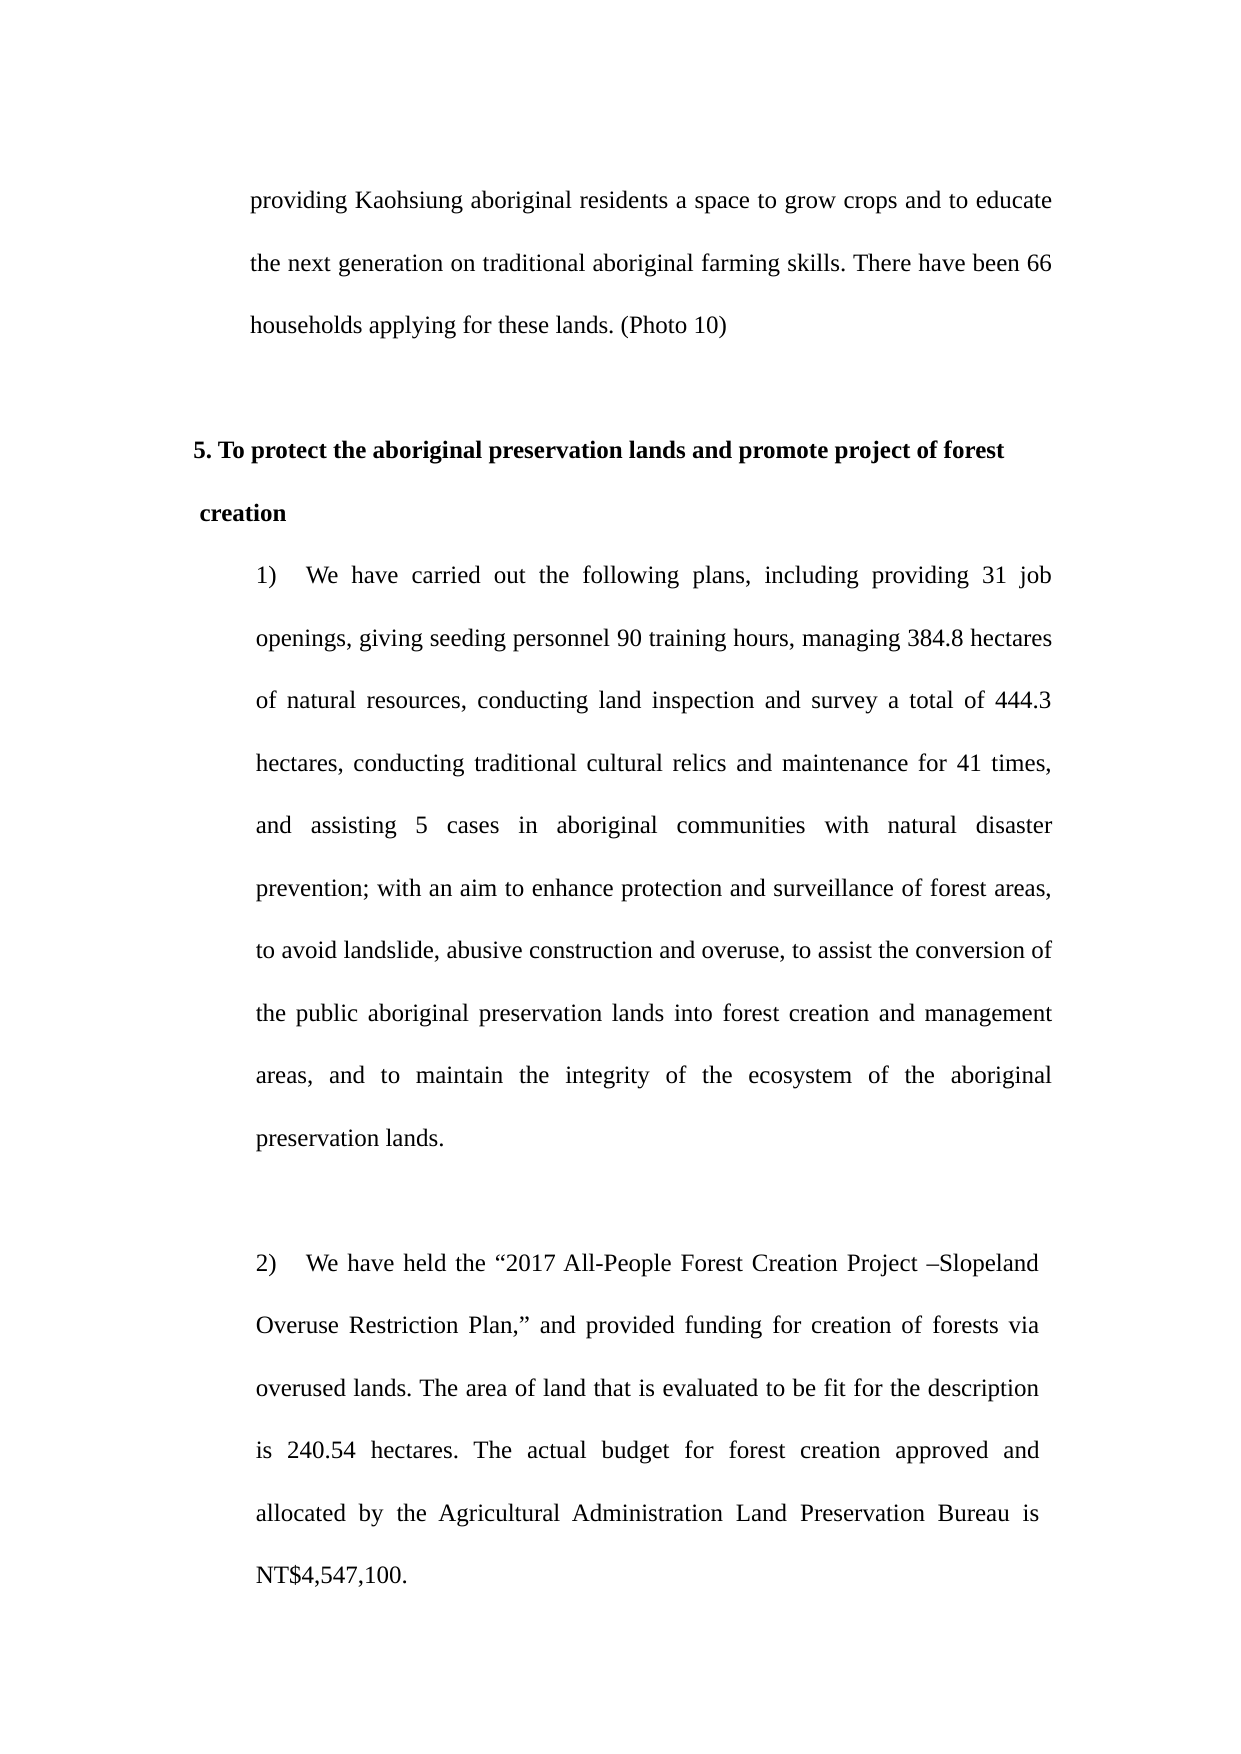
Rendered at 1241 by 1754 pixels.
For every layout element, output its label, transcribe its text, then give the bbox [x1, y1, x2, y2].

list We have carried out the following plans, including providing 31 job openings, giving seeding personnel 90 training hours, managing 384.8 hectares of natural resources, conducting land inspection and survey a total of 444.3 hectares, conducting traditional cultural relics and maintenance for 41 times, and assisting 5 cases in aboriginal communities with natural disaster prevention; with an aim to enhance protection and surveillance of forest areas, to avoid landslide, abusive construction and overuse, to assist the conversion of the public aboriginal preservation lands into forest creation and management areas, and to maintain the integrity of the ecosystem of the aboriginal preservation lands. [256, 533, 1053, 1158]
text 5. To protect the aboriginal preservation lands and promote project of forest [193, 408, 1053, 471]
text creation [193, 471, 1053, 533]
list providing Kaohsiung aboriginal residents a space to grow crops and to educate the next generation on traditional aboriginal farming skills. There have been 66 households applying for these lands. (Photo 10) [250, 158, 1053, 346]
list We have held the “2017 All-People Forest Creation Project –Slopeland Overuse Restriction Plan,” and provided funding for creation of forests via overused lands. The area of land that is evaluated to be fit for the description is 240.54 hectares. The actual budget for forest creation approved and allocated by the Agricultural Administration Land Preservation Bureau is NT$4,547,100. [256, 1221, 1040, 1596]
